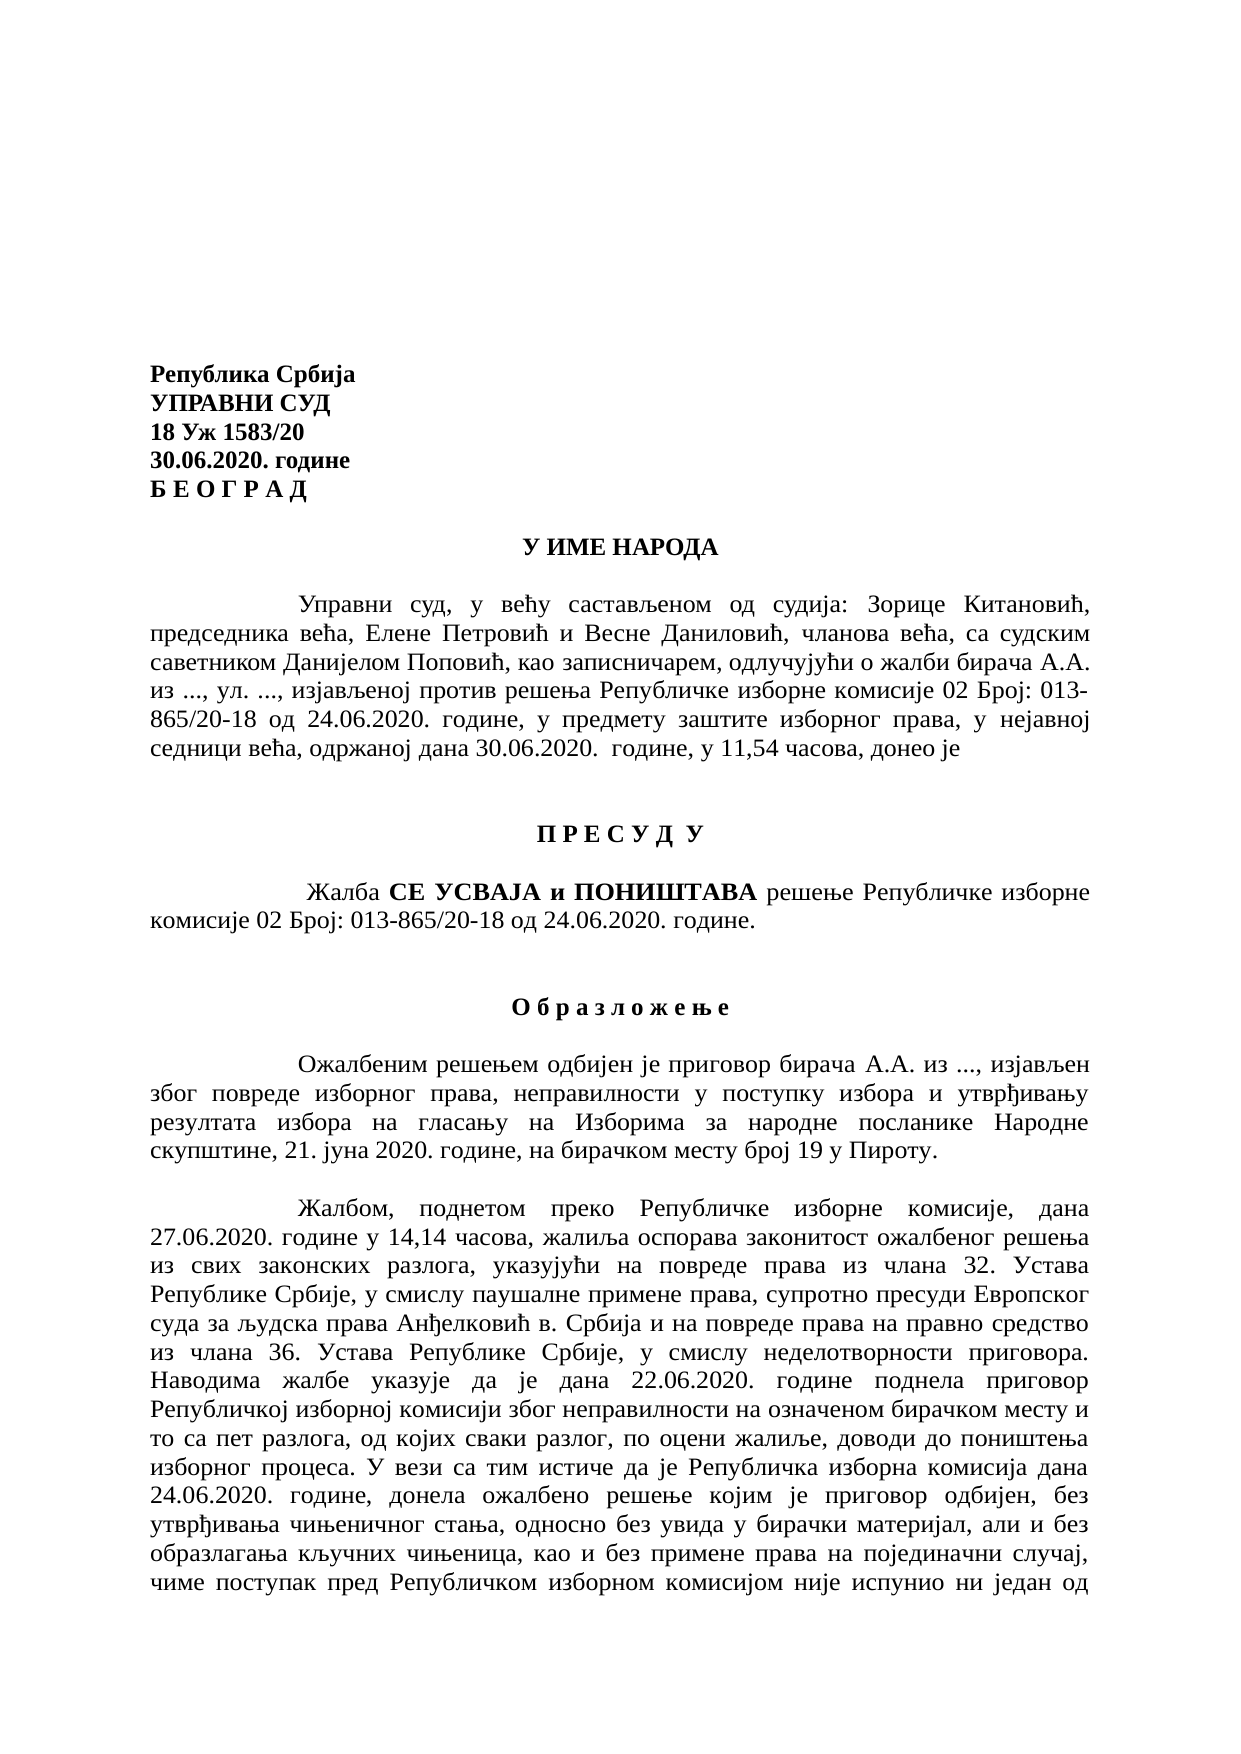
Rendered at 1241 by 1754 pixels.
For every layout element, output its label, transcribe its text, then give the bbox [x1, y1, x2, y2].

text 18 Уж 1583/20 [150, 417, 1090, 445]
text Б Е О Г Р А Д [150, 474, 1090, 503]
text У ИМЕ НАРОДА [150, 532, 1090, 560]
text О б р а з л о ж е њ е [150, 992, 1090, 1020]
text УПРАВНИ СУД [150, 388, 1090, 417]
text Република Србија [150, 148, 1090, 388]
text Управни суд, у већу састављеном од судија: Зорице Китановић, председника већа, Елене Петровић и Весне Даниловић, чланова већа, са судским саветником Данијелом Поповић, као записничарем, одлучујући о жалби бирача А.А. из ..., ул. ..., изјављеној против решења Републичке изборне комисије 02 Број: 013-865/20-18 од 24.06.2020. године, у предмету заштите изборног права, у нејавној седници већа, одржаној дана 30.06.2020. године, у 11,54 часова, донео је [150, 589, 1090, 762]
text 30.06.2020. године [150, 445, 1090, 474]
text Жалбом, поднетом преко Републичке изборне комисије, дана 27.06.2020. године у 14,14 часова, жалиља оспорава законитост ожалбеног решења из свих законских разлога, указујући на повреде права из члана 32. Устава Републике Србије, у смислу паушалне примене права, супротно пресуди Европског суда за људска права Анђелковић в. Србија и на повреде права на правно средство из члана 36. Устава Републике Србије, у смислу неделотворности приговора. Наводима жалбе указује да је дана 22.06.2020. године поднела приговор Републичкој изборној комисији због неправилности на означеном бирачком месту и то са пет разлога, од којих сваки разлог, по оцени жалиље, доводи до поништења изборног процеса. У вези са тим истиче да је Републичка изборна комисија дана 24.06.2020. године, донела ожалбено решење којим је приговор одбијен, без утврђивања чињеничног стања, односно без увида у бирачки материјал, али и без образлагања кључних чињеница, као и без примене права на појединачни случај, чиме поступак пред Републичком изборном комисијом није испунио ни један од [150, 1193, 1090, 1595]
text П Р Е С У Д У [150, 819, 1090, 848]
text Жалба СЕ УСВАЈА и ПОНИШТАВА решење Републичке изборне комисије 02 Број: 013-865/20-18 од 24.06.2020. године. [150, 877, 1090, 934]
text Ожалбеним решењем одбијен је приговор бирача А.А. из ..., изјављен због повреде изборног права, неправилности у поступку избора и утврђивању резултата избора на гласању на Изборима за народне посланике Народне скупштине, 21. јуна 2020. године, на бирачком месту број 19 у Пироту. [150, 1049, 1090, 1164]
